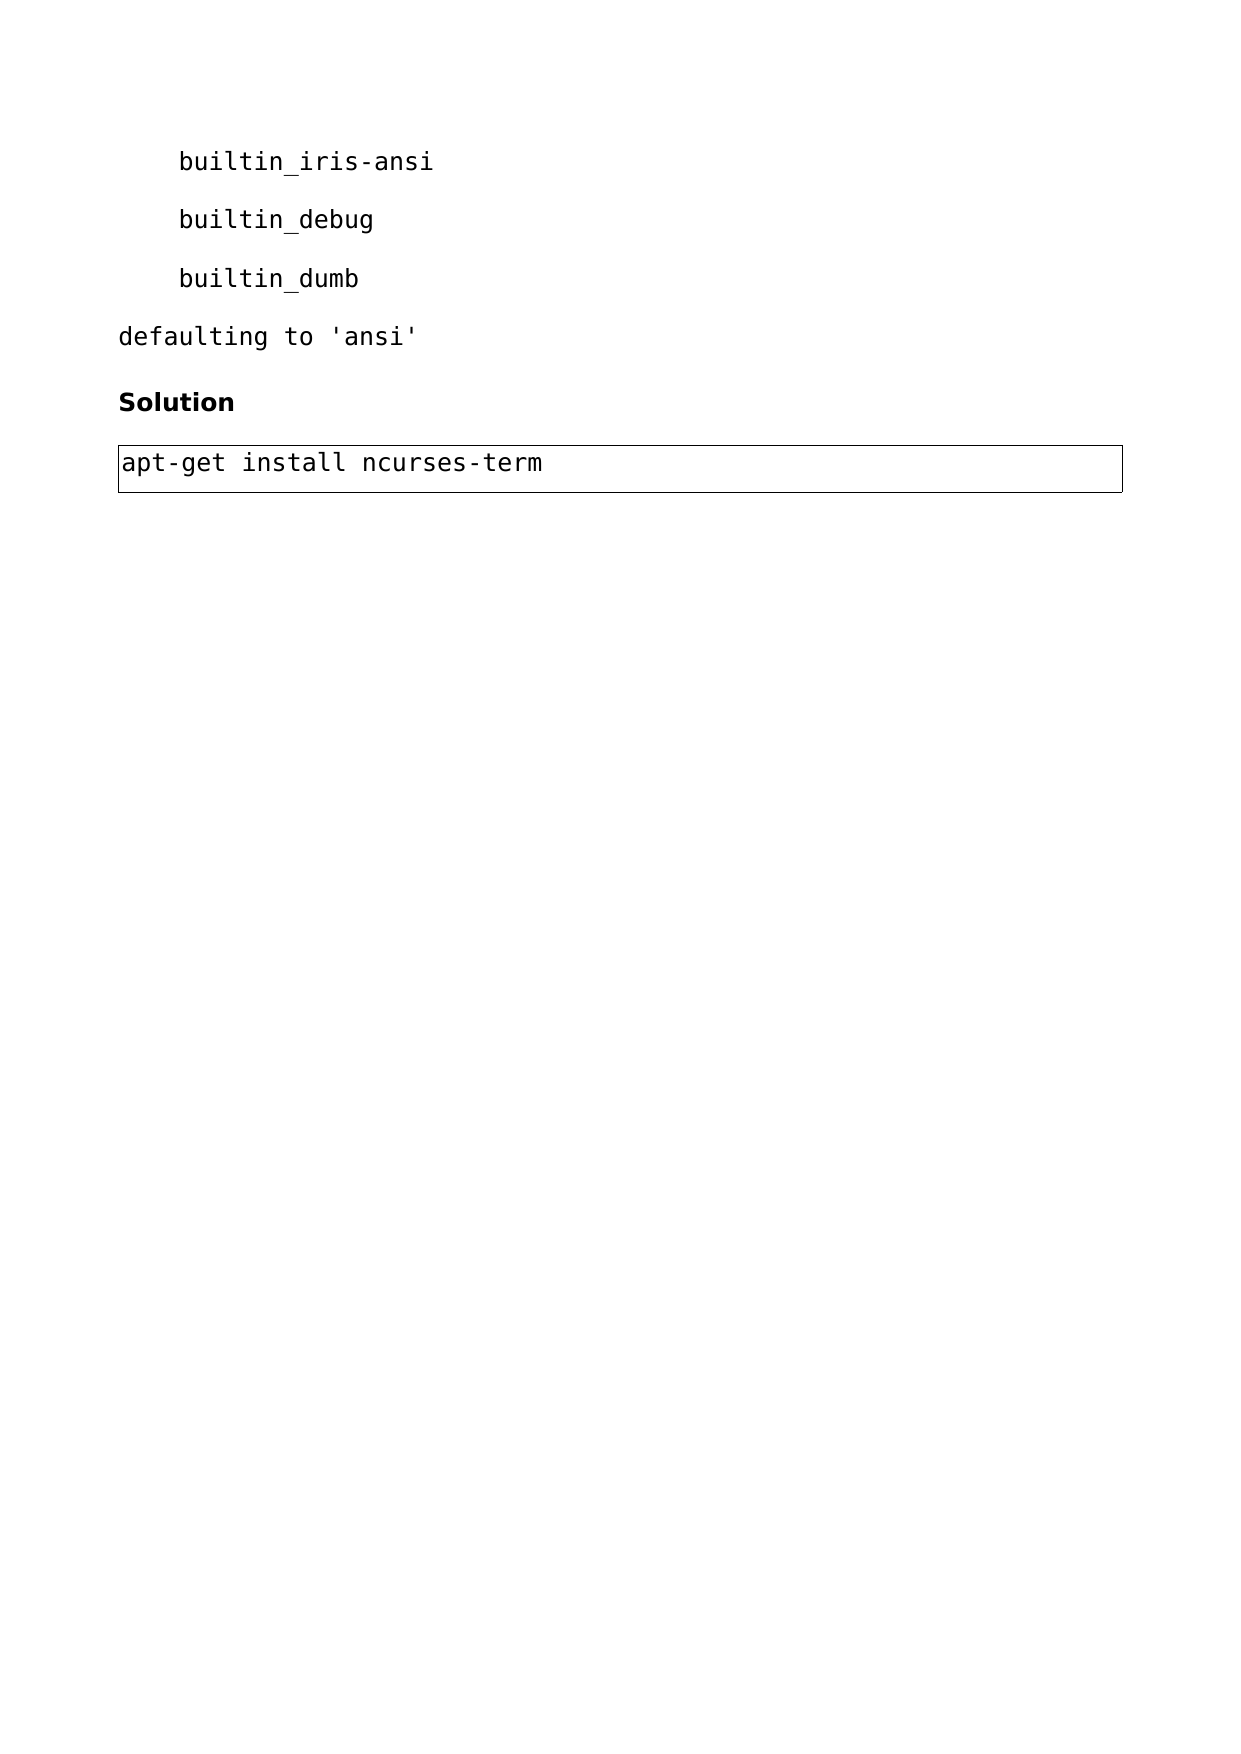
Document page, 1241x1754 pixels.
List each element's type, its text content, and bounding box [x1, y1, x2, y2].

text builtin_iris-ansi builtin_debug builtin_dumb defaulting to 'ansi' [118, 118, 1122, 351]
table_header apt-get install ncurses-term [119, 446, 1122, 492]
subtitle Solution [118, 388, 1122, 417]
